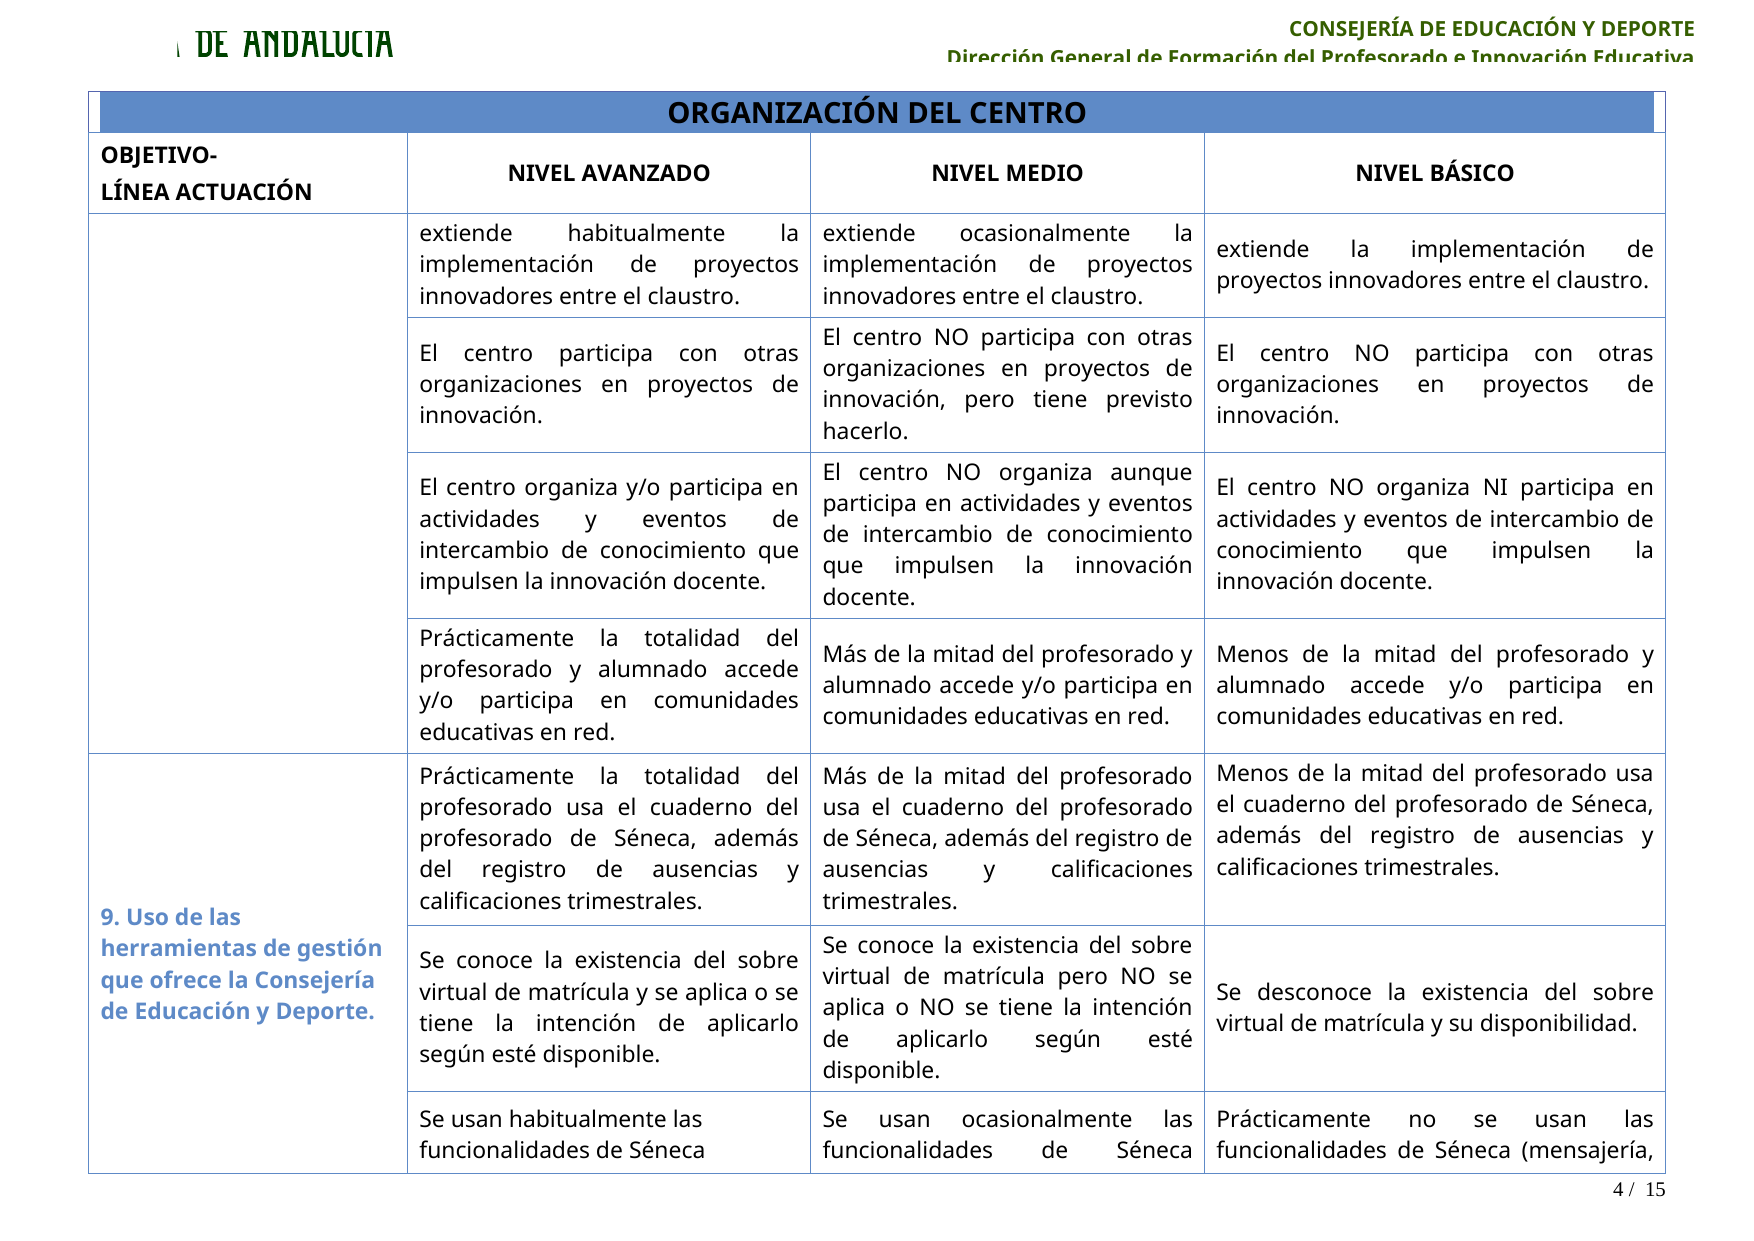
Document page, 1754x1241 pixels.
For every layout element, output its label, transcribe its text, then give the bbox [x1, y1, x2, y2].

table_cell [89, 214, 407, 753]
table_cell extiende habitualmente la implementación de proyectos innovadores entre el claustro. [408, 214, 810, 317]
table_cell 9. Uso de las herramientas de gestión que ofrece la Consejería de Educación y Deporte. [89, 754, 407, 1173]
table_cell NIVEL AVANZADO [408, 133, 810, 213]
table_cell Más de la mitad del profesorado y alumnado accede y/o participa en comunidades educativas en red. [811, 619, 1204, 753]
table_cell El centro NO organiza NI participa en actividades y eventos de intercambio de conocimiento que impulsen la innovación docente. [1205, 453, 1665, 618]
table_cell El centro participa con otras organizaciones en proyectos de innovación. [408, 318, 810, 452]
table_cell Prácticamente no se usan las funcionalidades de Séneca (mensajería, [1205, 1092, 1665, 1173]
table_cell El centro NO participa con otras organizaciones en proyectos de innovación. [1205, 318, 1665, 452]
table_cell Se conoce la existencia del sobre virtual de matrícula y se aplica o se tiene la intención de aplicarlo según esté disponible. [408, 926, 810, 1091]
table_cell Menos de la mitad del profesorado usa el cuaderno del profesorado de Séneca, además del registro de ausencias y calificaciones trimestrales. [1205, 754, 1665, 925]
table_cell Se usan ocasionalmente las funcionalidades de Séneca [811, 1092, 1204, 1173]
table_cell Se conoce la existencia del sobre virtual de matrícula pero NO se aplica o NO se tiene la intención de aplicarlo según esté disponible. [811, 926, 1204, 1091]
table_cell El centro NO participa con otras organizaciones en proyectos de innovación, pero tiene previsto hacerlo. [811, 318, 1204, 452]
table_cell Se desconoce la existencia del sobre virtual de matrícula y su disponibilidad. [1205, 926, 1665, 1091]
table_cell Se usan habitualmente las funcionalidades de Séneca [408, 1092, 810, 1173]
table_cell NIVEL BÁSICO [1205, 133, 1665, 213]
table_cell Prácticamente la totalidad del profesorado usa el cuaderno del profesorado de Séneca, además del registro de ausencias y calificaciones trimestrales. [408, 754, 810, 925]
table_cell NIVEL MEDIO [811, 133, 1204, 213]
table_cell El centro NO organiza aunque participa en actividades y eventos de intercambio de conocimiento que impulsen la innovación docente. [811, 453, 1204, 618]
table_cell El centro organiza y/o participa en actividades y eventos de intercambio de conocimiento que impulsen la innovación docente. [408, 453, 810, 618]
table_cell Más de la mitad del profesorado usa el cuaderno del profesorado de Séneca, además del registro de ausencias y calificaciones trimestrales. [811, 754, 1204, 925]
table_cell Prácticamente la totalidad del profesorado y alumnado accede y/o participa en comunidades educativas en red. [408, 619, 810, 753]
table_cell extiende la implementación de proyectos innovadores entre el claustro. [1205, 214, 1665, 317]
table_cell extiende ocasionalmente la implementación de proyectos innovadores entre el claustro. [811, 214, 1204, 317]
table_cell OBJETIVO- LÍNEA ACTUACIÓN [89, 133, 407, 213]
table_cell Menos de la mitad del profesorado y alumnado accede y/o participa en comunidades educativas en red. [1205, 619, 1665, 753]
